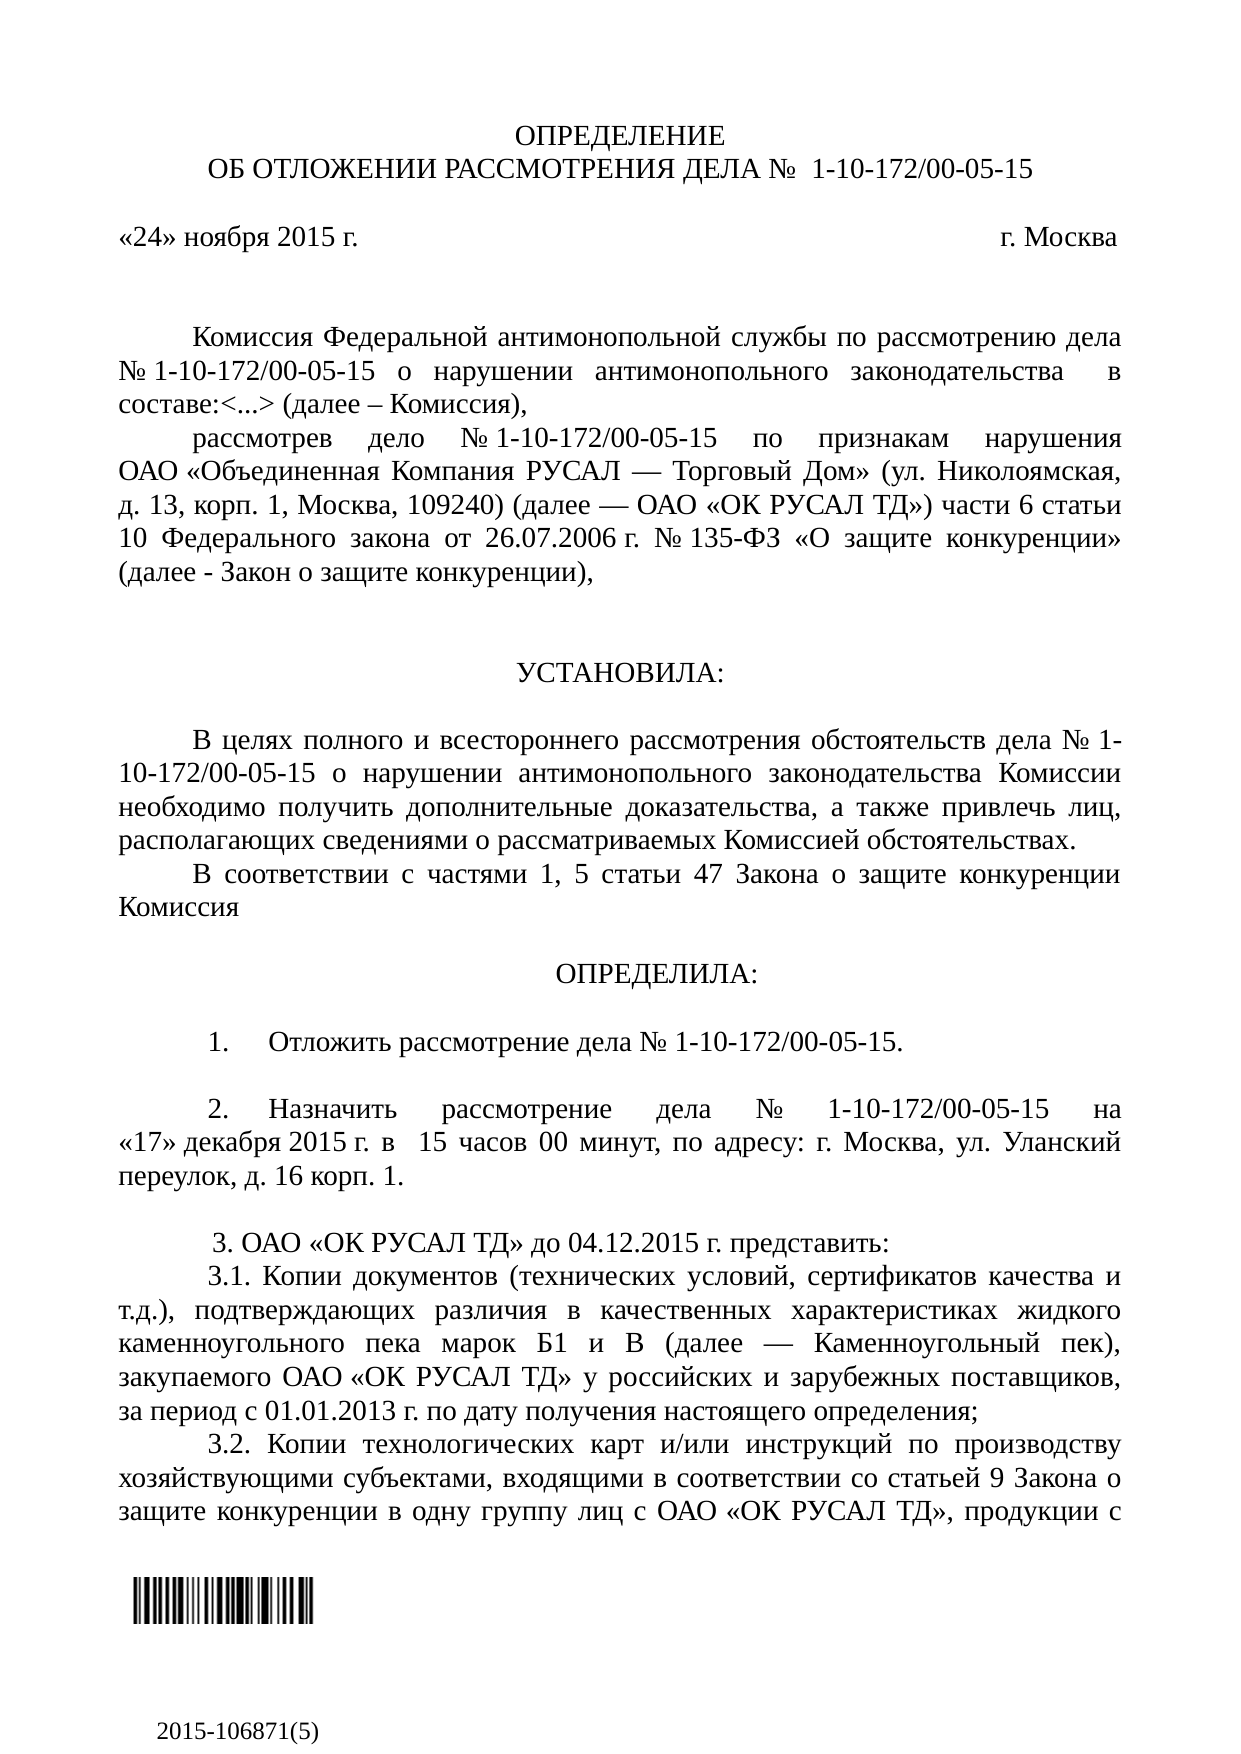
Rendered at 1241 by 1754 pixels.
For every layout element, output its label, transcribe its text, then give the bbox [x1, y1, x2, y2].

text ОПРЕДЕЛИЛА: [118, 957, 1122, 990]
list Назначить рассмотрение дела № 1-10-172/00-05-15 на «17» декабря 2015 г. в 15 часов 00 минут, по адресу: г. Москва, ул. Уланский переулок, д. 16 корп. 1. [118, 1091, 1122, 1191]
text УСТАНОВИЛА: [118, 655, 1122, 688]
text В целях полного и всестороннего рассмотрения обстоятельств дела № 1-10-172/00-05-15 о нарушении антимонопольного законодательства Комиссии необходимо получить дополнительные доказательства, а также привлечь лиц, располагающих сведениями о рассматриваемых Комиссией обстоятельствах. [118, 722, 1122, 856]
text «24» ноября 2015 г. г. Москва [118, 219, 1122, 252]
text ОБ ОТЛОЖЕНИИ РАССМОТРЕНИЯ ДЕЛА № 1-10-172/00-05-15 [118, 152, 1122, 185]
text 3.2. Копии технологических карт и/или инструкций по производству хозяйствующими субъектами, входящими в соответствии со статьей 9 Закона о защите конкуренции в одну группу лиц с ОАО «ОК РУСАЛ ТД», продукции с [118, 1426, 1122, 1527]
text 3.1. Копии документов (технических условий, сертификатов качества и т.д.), подтверждающих различия в качественных характеристиках жидкого каменноугольного пека марок Б1 и В (далее — Каменноугольный пек), закупаемого ОАО «ОК РУСАЛ ТД» у российских и зарубежных поставщиков, за период с 01.01.2013 г. по дату получения настоящего определения; [118, 1258, 1122, 1426]
text Комиссия Федеральной антимонопольной службы по рассмотрению дела № 1-10-172/00-05-15 о нарушении антимонопольного законодательства в составе:<...> (далее – Комиссия), [118, 319, 1122, 420]
text рассмотрев дело № 1-10-172/00-05-15 по признакам нарушения ОАО «Объединенная Компания РУСАЛ — Торговый Дом» (ул. Николоямская, д. 13, корп. 1, Москва, 109240) (далее — ОАО «ОК РУСАЛ ТД») части 6 статьи 10 Федерального закона от 26.07.2006 г. № 135-ФЗ «О защите конкуренции» (далее - Закон о защите конкуренции), [118, 420, 1122, 588]
picture [118, 1577, 331, 1624]
list Отложить рассмотрение дела № 1-10-172/00-05-15. [118, 1024, 1122, 1057]
text 3. ОАО «ОК РУСАЛ ТД» до 04.12.2015 г. представить: [212, 1225, 1122, 1258]
text В соответствии с частями 1, 5 статьи 47 Закона о защите конкуренции Комиссия [118, 856, 1122, 923]
text ОПРЕДЕЛЕНИЕ [118, 118, 1122, 152]
